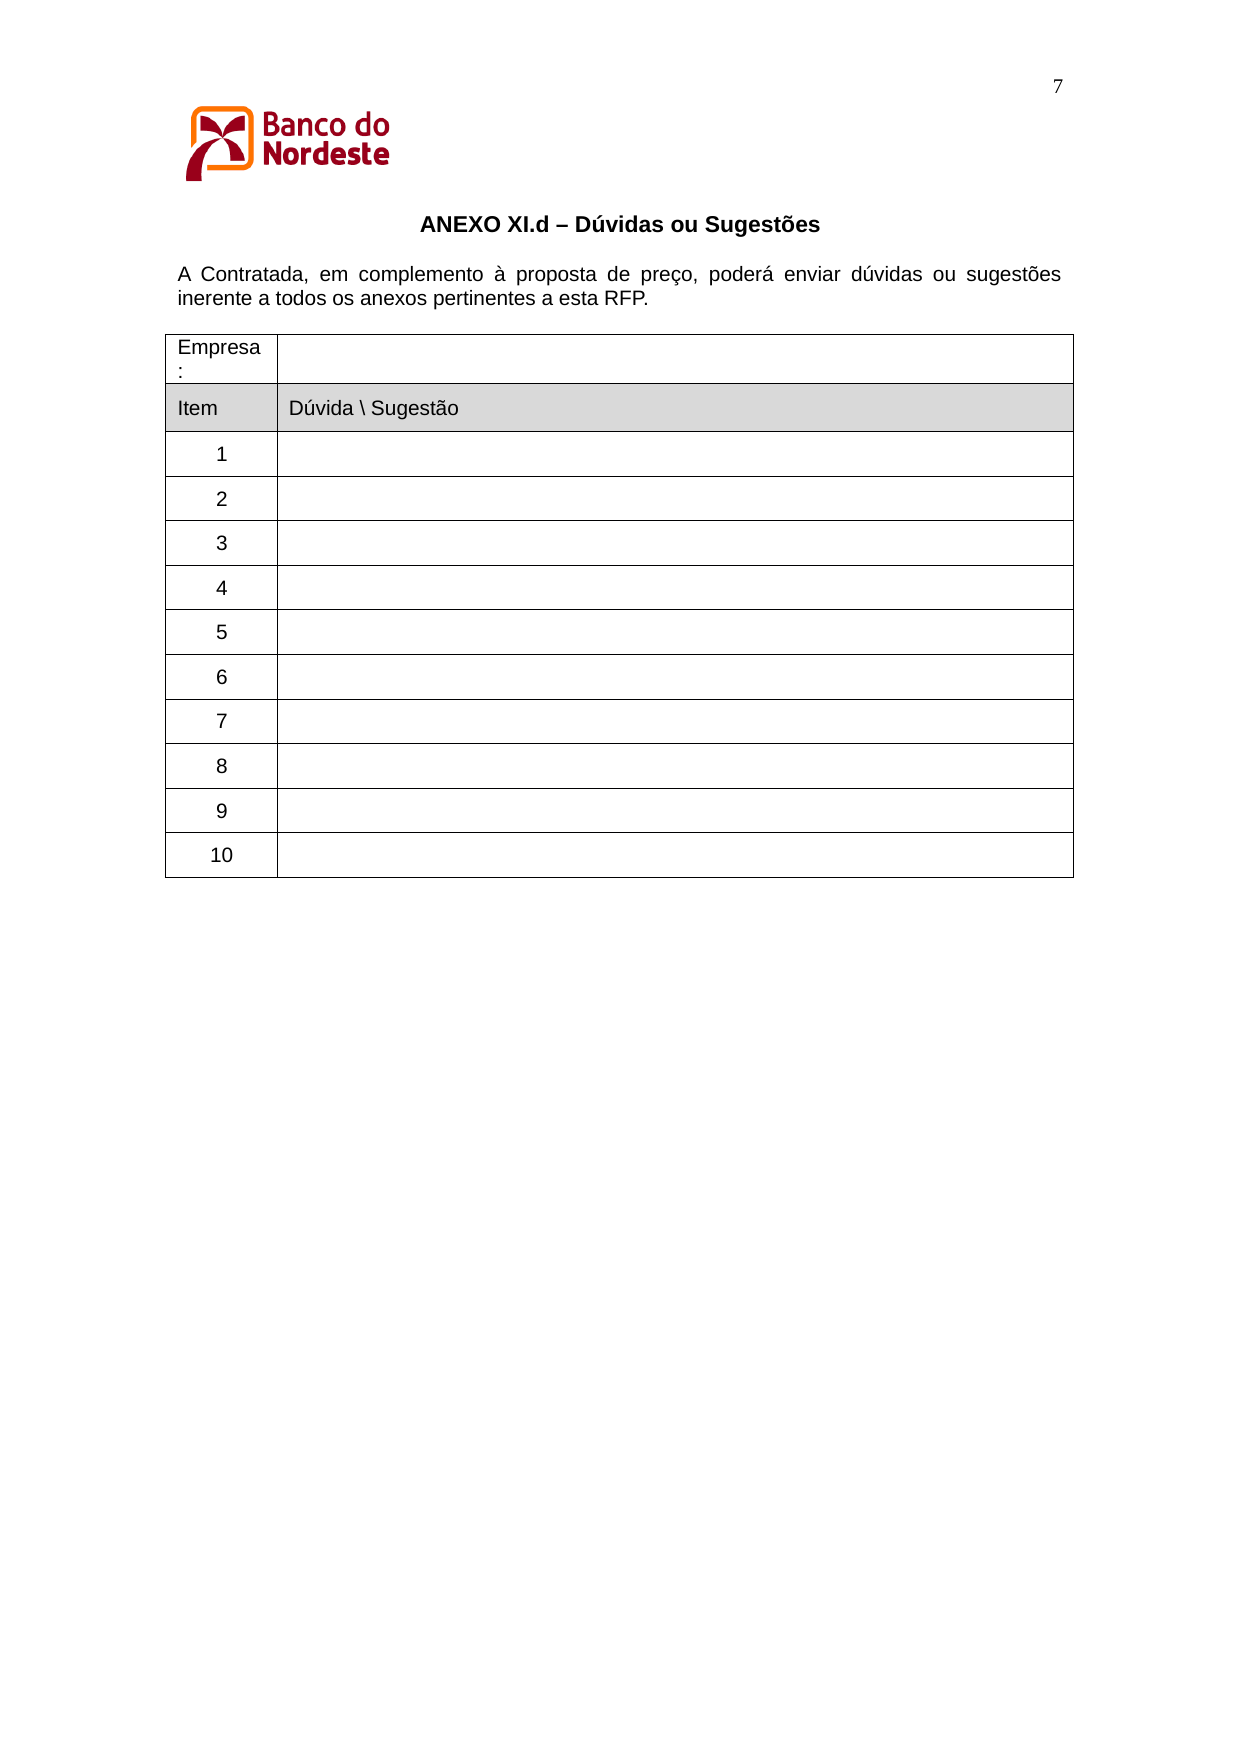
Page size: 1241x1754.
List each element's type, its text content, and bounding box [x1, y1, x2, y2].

table_cell 6 [166, 655, 277, 698]
table_cell 8 [166, 744, 277, 788]
table_cell 9 [166, 789, 277, 832]
table_cell [278, 789, 1073, 832]
table_cell [278, 477, 1073, 520]
table_cell 2 [166, 477, 277, 520]
table_cell [278, 566, 1073, 609]
table_cell [278, 833, 1073, 877]
table_cell 3 [166, 521, 277, 565]
table_cell Dúvida \ Sugestão [278, 384, 1073, 431]
table_cell Item [166, 384, 277, 431]
text A Contratada, em complemento à proposta de preço, poderá enviar dúvidas ou sugestões inerente a todos os anexos pertinentes a esta RFP. [177, 262, 1063, 310]
table_cell 5 [166, 610, 277, 654]
table_cell 10 [166, 833, 277, 877]
table_cell 4 [166, 566, 277, 609]
table_cell [278, 432, 1073, 476]
table_header [278, 335, 1073, 383]
table_header Empresa: [166, 335, 277, 383]
table_cell [278, 744, 1073, 788]
table_cell 1 [166, 432, 277, 476]
table_cell [278, 610, 1073, 654]
table_cell [278, 655, 1073, 698]
table_cell [278, 700, 1073, 743]
table_cell 7 [166, 700, 277, 743]
text ANEXO XI.d – Dúvidas ou Sugestões [177, 211, 1063, 238]
table_cell [278, 521, 1073, 565]
